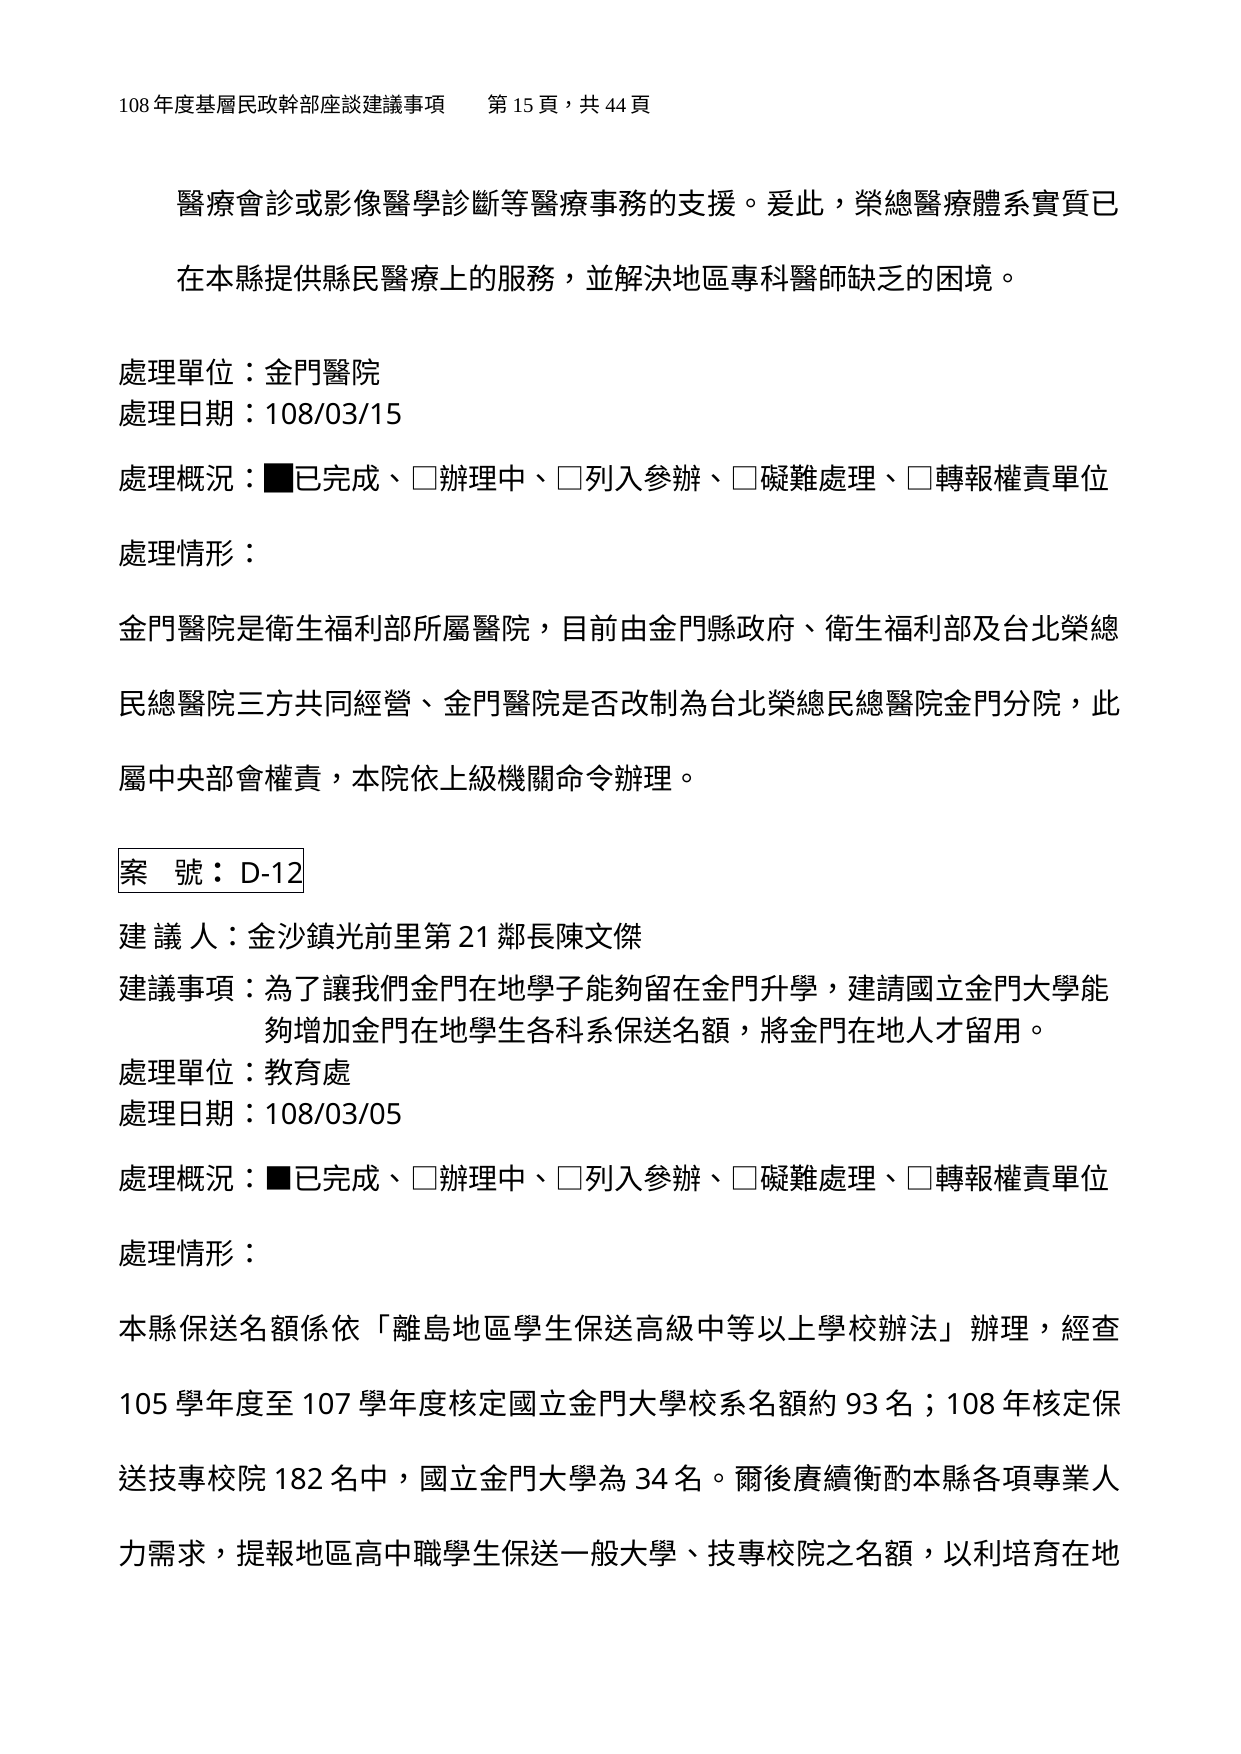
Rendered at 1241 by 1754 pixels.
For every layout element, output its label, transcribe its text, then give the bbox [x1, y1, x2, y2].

text 本縣保送名額係依「離島地區學生保送高級中等以上學校辦法」辦理，經查105學年度至107學年度核定國立金門大學校系名額約93名；108年核定保送技專校院182名中，國立金門大學為34名。爾後賡續衡酌本縣各項專業人力需求，提報地區高中職學生保送一般大學、技專校院之名額，以利培育在地 [118, 1283, 1122, 1583]
text 處理日期：108/03/15 [118, 391, 1122, 433]
text 處理日期：108/03/05 [118, 1091, 1122, 1133]
text 處理概況：█已完成、□辦理中、□列入參辦、□礙難處理、□轉報權責單位 [118, 433, 1122, 508]
text 金門醫院是衛生福利部所屬醫院，目前由金門縣政府、衛生福利部及台北榮總民總醫院三方共同經營、金門醫院是否改制為台北榮總民總醫院金門分院，此屬中央部會權責，本院依上級機關命令辦理。 [118, 583, 1122, 808]
text 處理情形： [118, 508, 1122, 583]
text 處理情形： [118, 1208, 1122, 1283]
text [304, 850, 1122, 891]
text 二、臺北榮總於上開IDS計畫中提供的醫療項目有：急診醫療照護(專職醫師駐守急診)、專科醫師駐診(依本縣缺乏之科別，遴派該專科醫師駐診)及門診(依本縣需求每年支援約600診次)、提供完整轉診體系(建立三級轉診制度)、對需赴縣外診療病患就醫服務之安排(設立單一服務窗口)及其他有關遠距醫療會診或影像醫學診斷等醫療事務的支援。爰此，榮總醫療體系實質已在本縣提供縣民醫療上的服務，並解決地區專科醫師缺乏的困境。 [118, 158, 1122, 308]
text 處理概況：■已完成、□辦理中、□列入參辦、□礙難處理、□轉報權責單位 [118, 1133, 1122, 1208]
text 案 號： D-12 [119, 850, 303, 891]
text 建 議 人：金沙鎮光前里第21鄰長陳文傑 [118, 891, 1122, 966]
text 建議事項：為了讓我們金門在地學子能夠留在金門升學，建請國立金門大學能夠增加金門在地學生各科系保送名額，將金門在地人才留用。 [118, 966, 1122, 1050]
text 處理單位：金門醫院 [118, 350, 1122, 391]
text 處理單位：教育處 [118, 1050, 1122, 1091]
